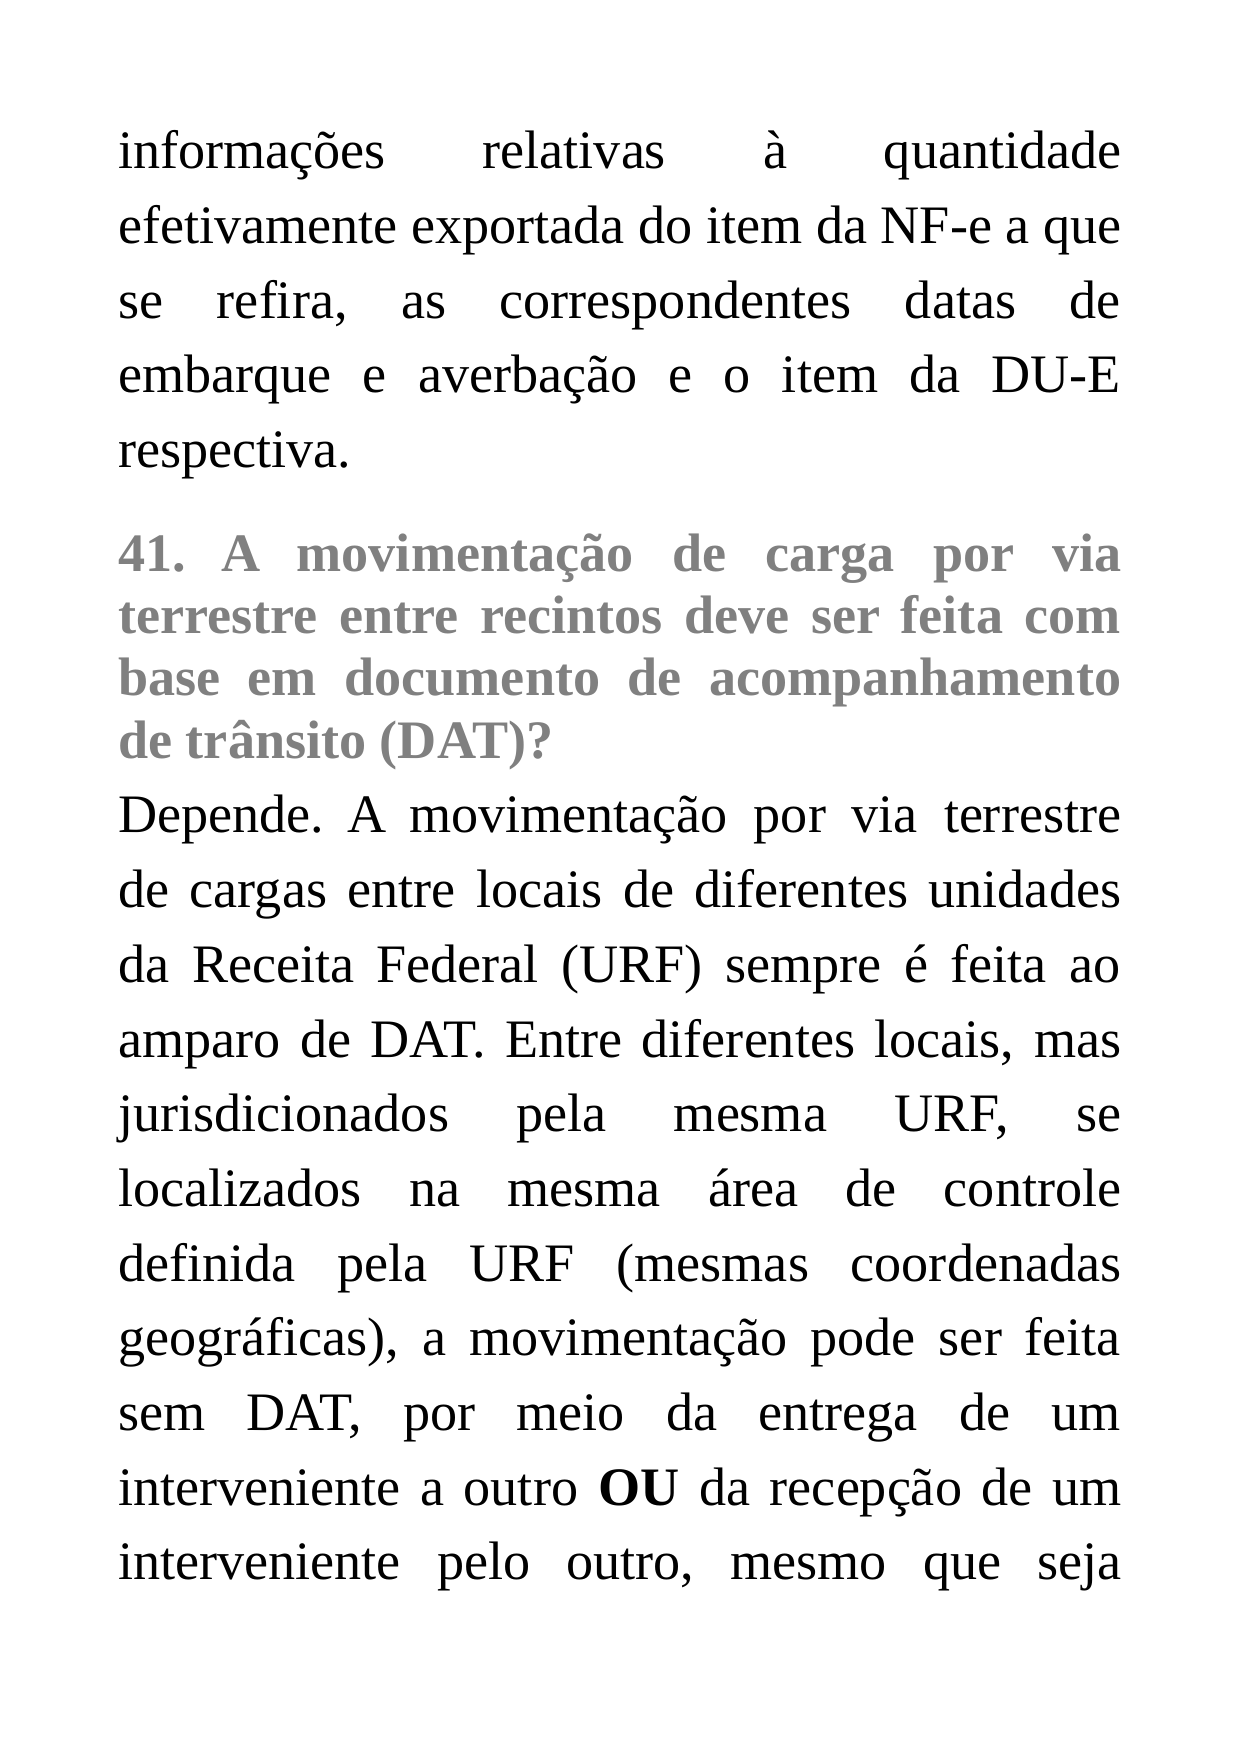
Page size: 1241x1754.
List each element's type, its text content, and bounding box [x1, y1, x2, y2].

text Depende. A movimentação por via terrestre de cargas entre locais de diferentes unidades da Receita Federal (URF) sempre é feita ao amparo de DAT. Entre diferentes locais, mas jurisdicionados pela mesma URF, se localizados na mesma área de controle definida pela URF (mesmas coordenadas geográficas), a movimentação pode ser feita sem DAT, por meio da entrega de um interveniente a outro OU da recepção de um interveniente pelo outro, mesmo que seja [118, 782, 1122, 1592]
subtitle 41. A movimentação de carga por via terrestre entre recintos deve ser feita com base em documento de acompanhamento de trânsito (DAT)? [118, 521, 1122, 770]
text informações relativas à quantidade efetivamente exportada do item da NF-e a que se refira, as correspondentes datas de embarque e averbação e o item da DU-E respectiva. [118, 118, 1122, 479]
